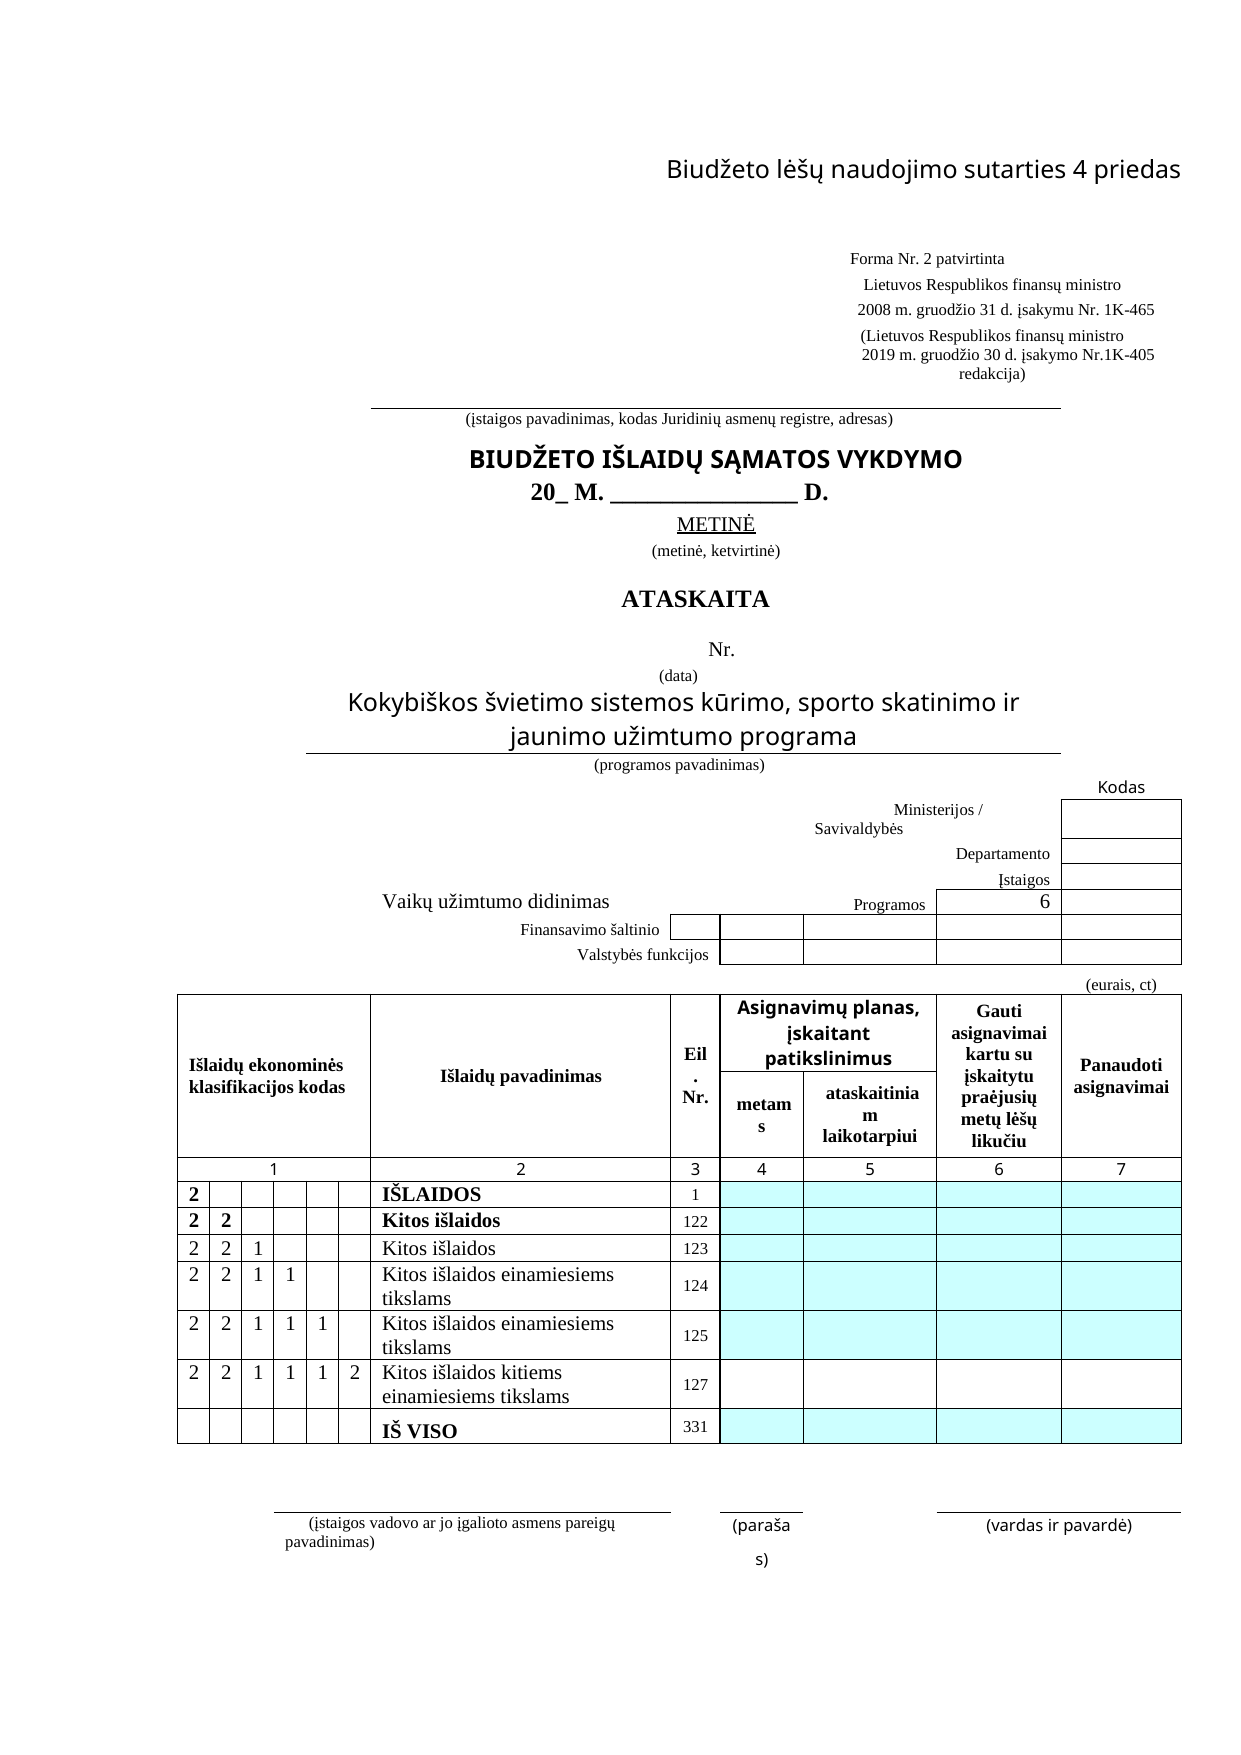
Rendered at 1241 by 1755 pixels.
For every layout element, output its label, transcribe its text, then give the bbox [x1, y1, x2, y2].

text Biudžeto lėšų naudojimo sutarties 4 priedas [177, 152, 1181, 186]
table_cell [242, 506, 274, 536]
table_cell [209, 268, 242, 294]
table_cell [306, 799, 338, 838]
table_cell [209, 939, 242, 964]
table_cell [177, 964, 209, 993]
table_cell 2 [339, 1360, 370, 1408]
table_cell [338, 560, 371, 584]
table_cell [937, 1477, 1061, 1512]
table_cell [720, 268, 803, 294]
table_cell [371, 268, 671, 294]
table_cell [177, 636, 209, 661]
table_cell 1 [307, 1360, 338, 1408]
table_cell [306, 661, 338, 684]
table_header [1061, 240, 1181, 268]
table_cell 1 [242, 1262, 273, 1310]
table_cell [274, 799, 306, 838]
table_cell [242, 1581, 274, 1610]
table_cell [274, 1444, 306, 1477]
table_cell [242, 536, 274, 559]
table_cell (eurais, ct) [1061, 965, 1181, 993]
table_cell [177, 914, 209, 939]
table_cell [306, 1444, 338, 1477]
table_cell [804, 915, 936, 939]
table_header [274, 240, 306, 268]
table_cell [937, 1235, 1061, 1261]
table_cell [803, 965, 937, 993]
table_cell 2 [178, 1360, 209, 1408]
table_cell [339, 1208, 370, 1234]
table_cell [671, 838, 720, 863]
table_cell [338, 506, 371, 536]
table_cell [306, 294, 338, 319]
table_cell [177, 1581, 209, 1610]
table_header [306, 240, 338, 268]
table_cell [339, 1235, 370, 1261]
table_cell [177, 584, 209, 612]
table_cell [937, 940, 1061, 964]
table_cell [274, 442, 306, 476]
table_cell [274, 838, 306, 863]
table_cell [671, 345, 720, 383]
table_cell [242, 685, 274, 753]
table_cell [339, 1409, 370, 1443]
table_cell [1061, 613, 1181, 636]
table_cell [209, 863, 242, 888]
table_cell [338, 268, 371, 294]
table_cell [803, 1512, 937, 1581]
table_cell 7 [1062, 1158, 1181, 1181]
table_cell [306, 506, 338, 536]
table_cell [274, 964, 306, 993]
table_cell [177, 442, 209, 476]
table_cell METINĖ [371, 506, 1061, 536]
table_cell [803, 1444, 937, 1477]
table_cell [274, 685, 306, 753]
table_cell [671, 268, 720, 294]
table_cell [339, 1182, 370, 1207]
table_cell 1 [274, 1360, 306, 1408]
table_cell (parašas) [720, 1513, 803, 1581]
table_cell [242, 442, 274, 476]
table_cell [306, 268, 338, 294]
table_cell [338, 889, 371, 913]
table_cell [1062, 1208, 1181, 1234]
table_cell Kokybiškos švietimo sistemos kūrimo, sporto skatinimo ir jaunimo užimtumo programa [306, 685, 1061, 753]
table_cell [177, 1512, 209, 1581]
table_cell [209, 442, 242, 476]
table_cell [209, 636, 242, 661]
table_cell [720, 1581, 803, 1610]
table_cell [671, 1444, 720, 1477]
table_cell [209, 838, 242, 863]
table_cell [937, 560, 1061, 584]
table_cell 125 [671, 1311, 719, 1359]
table_cell [339, 1311, 370, 1359]
table_cell [371, 345, 671, 383]
table_cell [338, 1444, 371, 1477]
table_cell [242, 319, 274, 345]
table_cell 2 [371, 1158, 670, 1181]
table_cell Nr. [371, 636, 1061, 661]
table_cell [209, 775, 242, 799]
table_cell (metinė, ketvirtinė) [371, 536, 1061, 559]
table_cell [671, 915, 719, 939]
table_cell [177, 345, 209, 383]
table_cell 1 [307, 1311, 338, 1359]
table_cell Eil. Nr. [671, 995, 719, 1157]
table_cell [720, 1477, 803, 1512]
table_cell [242, 1477, 274, 1512]
table_cell 2 [210, 1360, 241, 1408]
table_cell (programos pavadinimas) [177, 753, 1181, 775]
table_cell BIUDŽETO IŠLAIDŲ SĄMATOS VYKDYMO [371, 442, 1061, 476]
table_cell [209, 1581, 242, 1610]
table_cell 2 [210, 1311, 241, 1359]
table_cell 2 [178, 1208, 209, 1234]
table_cell [177, 536, 209, 559]
table_cell [307, 1409, 338, 1443]
table_cell 2019 m. gruodžio 30 d. įsakymo Nr.1K-405 redakcija) [803, 345, 1181, 383]
table_cell [242, 294, 274, 319]
table_cell [338, 914, 371, 939]
table_cell [242, 383, 274, 407]
table_cell [209, 560, 242, 584]
table_cell [1062, 1182, 1181, 1207]
table_cell [1061, 560, 1181, 584]
table_cell [803, 1581, 937, 1610]
table_cell [306, 319, 338, 345]
table_cell 122 [671, 1208, 719, 1234]
table_cell [338, 636, 371, 661]
table_cell [338, 838, 371, 863]
table_cell [1062, 890, 1181, 913]
table_cell Valstybės funkcijos [371, 939, 719, 964]
table_cell IŠLAIDOS [371, 1182, 670, 1207]
table_cell [177, 799, 209, 838]
table_cell [1062, 940, 1181, 964]
table_cell [306, 914, 338, 939]
table_cell [306, 889, 338, 913]
table_cell 2 [178, 1262, 209, 1310]
table_cell [671, 1581, 720, 1610]
table_cell [671, 775, 720, 799]
table_cell [274, 613, 306, 636]
table_cell [720, 838, 803, 863]
table_cell [338, 442, 371, 476]
table_cell [338, 1581, 371, 1610]
table_cell [1061, 383, 1181, 407]
table_cell [274, 1409, 306, 1443]
table_cell [242, 838, 274, 863]
table_cell 2 [210, 1235, 241, 1261]
table_cell [804, 1409, 936, 1443]
table_cell [274, 939, 306, 964]
table_cell [306, 536, 338, 559]
table_cell [720, 294, 803, 319]
table_cell Vaikų užimtumo didinimas [371, 889, 671, 913]
table_cell [937, 1311, 1061, 1359]
table_cell [804, 940, 936, 964]
table_cell [671, 319, 720, 345]
table_header [671, 240, 720, 268]
table_cell [209, 685, 242, 753]
table_cell ataskaitiniam laikotarpiui [804, 1072, 936, 1157]
table_cell 4 [721, 1158, 803, 1181]
table_cell [338, 939, 371, 964]
table_cell [274, 294, 306, 319]
table_cell ATASKAITA [209, 584, 1181, 612]
table_cell [274, 1208, 306, 1234]
table_cell [274, 661, 306, 684]
table_cell [306, 613, 338, 636]
table_cell [209, 1444, 242, 1477]
table_cell [177, 775, 209, 799]
table_cell [338, 345, 371, 383]
table_cell Kitos išlaidos [371, 1208, 670, 1234]
table_cell 5 [804, 1158, 936, 1181]
table_cell (data) [371, 661, 1061, 684]
table_cell 124 [671, 1262, 719, 1310]
table_cell [937, 1444, 1061, 1477]
table_cell [242, 939, 274, 964]
table_cell [671, 1477, 720, 1512]
table_cell [1062, 915, 1181, 939]
table_cell [721, 915, 803, 939]
table_cell [209, 345, 242, 383]
table_cell Išlaidų pavadinimas [371, 995, 670, 1157]
table_header [177, 240, 209, 268]
table_cell 1 [671, 1182, 719, 1207]
table_cell 127 [671, 1360, 719, 1408]
table_cell Finansavimo šaltinio [371, 914, 670, 939]
table_cell [721, 1360, 803, 1408]
table_cell [804, 1182, 936, 1207]
table_cell [338, 1477, 371, 1512]
table_cell [209, 613, 242, 636]
table_cell [274, 1182, 306, 1207]
table_cell [720, 613, 803, 636]
table_cell [803, 863, 937, 888]
table_cell [1061, 1581, 1181, 1610]
table_cell [338, 799, 371, 838]
table_cell [338, 775, 371, 799]
table_cell [1062, 1235, 1181, 1261]
table_cell [671, 294, 720, 319]
table_cell 2 [178, 1182, 209, 1207]
table_cell [274, 775, 306, 799]
table_header [242, 240, 274, 268]
table_cell [1062, 1262, 1181, 1310]
table_cell 1 [274, 1262, 306, 1310]
table_cell [1061, 536, 1181, 559]
table_cell [242, 964, 274, 993]
table_cell [242, 1444, 274, 1477]
table_cell [937, 1262, 1061, 1310]
table_cell [242, 1512, 274, 1581]
table_cell 6 [937, 1158, 1061, 1181]
table_cell Asignavimų planas, įskaitant patikslinimus [721, 995, 936, 1071]
table_cell Kitos išlaidos [371, 1235, 670, 1261]
table_cell [338, 661, 371, 684]
table_cell [937, 1360, 1061, 1408]
table_cell [178, 1409, 209, 1443]
table_cell 2 [210, 1262, 241, 1310]
table_cell [720, 889, 803, 913]
table_cell [721, 1208, 803, 1234]
table_cell [1062, 839, 1181, 863]
table_cell [209, 799, 242, 838]
table_cell [209, 964, 242, 993]
table_cell [242, 1208, 273, 1234]
table_cell [307, 1262, 338, 1310]
table_cell [242, 889, 274, 913]
table_header [720, 240, 803, 268]
table_cell Panaudoti asignavimai [1062, 995, 1181, 1157]
table_cell [371, 1477, 671, 1512]
table_cell [1061, 442, 1181, 476]
table_cell [177, 661, 209, 684]
table_cell [803, 775, 937, 799]
table_cell [338, 536, 371, 559]
table_cell [242, 799, 274, 838]
table_cell 2008 m. gruodžio 31 d. įsakymu Nr. 1K-465 [803, 294, 1181, 319]
table_cell [306, 560, 338, 584]
table_cell [371, 319, 671, 345]
table_cell [371, 775, 671, 799]
table_cell [274, 914, 306, 939]
table_cell 1 [242, 1235, 273, 1261]
table_cell [371, 838, 671, 863]
table_cell [209, 889, 242, 913]
table_cell [720, 345, 803, 383]
table_cell [338, 613, 371, 636]
table_cell [274, 560, 306, 584]
table_cell [242, 636, 274, 661]
table_cell [720, 965, 803, 993]
table_cell [306, 345, 338, 383]
table_cell [274, 1235, 306, 1261]
table_cell [1061, 1444, 1181, 1477]
table_cell [371, 799, 671, 838]
table_cell [177, 383, 209, 407]
table_cell [720, 319, 803, 345]
table_cell [209, 294, 242, 319]
table_cell [937, 613, 1061, 636]
table_cell Kitos išlaidos einamiesiems tikslams [371, 1311, 670, 1359]
table_cell (įstaigos vadovo ar jo įgalioto asmens pareigų pavadinimas) [274, 1512, 720, 1581]
table_cell [804, 1235, 936, 1261]
table_cell [804, 1311, 936, 1359]
table_cell [1061, 685, 1181, 753]
table_cell [306, 964, 338, 993]
table_cell (įstaigos pavadinimas, kodas Juridinių asmenų registre, adresas) [177, 408, 1181, 442]
table_cell [242, 613, 274, 636]
table_cell [209, 506, 242, 536]
table_cell Ministerijos / Savivaldybės [803, 799, 1061, 838]
table_cell [671, 964, 720, 993]
table_cell [242, 914, 274, 939]
table_cell 3 [671, 1158, 719, 1181]
table_cell [209, 319, 242, 345]
table_cell [242, 1182, 273, 1207]
table_cell [242, 268, 274, 294]
table_cell [306, 383, 338, 407]
table_cell (Lietuvos Respublikos finansų ministro [803, 319, 1181, 345]
table_cell [671, 889, 720, 913]
table_cell Kitos išlaidos kitiems einamiesiems tikslams [371, 1360, 670, 1408]
table_cell [803, 560, 937, 584]
table_cell [721, 1311, 803, 1359]
table_cell [274, 506, 306, 536]
table_cell [306, 775, 338, 799]
table_header [209, 240, 242, 268]
table_cell [721, 940, 803, 964]
table_cell [306, 838, 338, 863]
table_header [371, 240, 671, 268]
table_cell [721, 1182, 803, 1207]
table_cell [274, 319, 306, 345]
table_cell [371, 964, 671, 993]
table_cell Gauti asignavimai kartu su įskaitytu praėjusių metų lėšų likučiu [937, 995, 1061, 1157]
table_cell [307, 1182, 338, 1207]
table_cell [671, 613, 720, 636]
table_cell IŠ VISO [371, 1409, 670, 1443]
table_cell [720, 560, 803, 584]
table_cell [177, 1477, 209, 1512]
table_cell 2 [178, 1235, 209, 1261]
table_cell [274, 383, 306, 407]
table_cell metams [721, 1072, 803, 1157]
table_cell [1062, 1360, 1181, 1408]
table_cell [1061, 636, 1181, 661]
table_header [338, 240, 371, 268]
table_cell [274, 1581, 306, 1610]
table_cell [177, 939, 209, 964]
table_cell [937, 775, 1061, 799]
table_cell [1061, 661, 1181, 684]
table_cell [307, 1235, 338, 1261]
table_cell [306, 1581, 338, 1610]
table_cell 1 [242, 1360, 273, 1408]
table_cell [177, 613, 209, 636]
table_cell Programos [803, 889, 936, 913]
table_header Forma Nr. 2 patvirtinta [803, 240, 1061, 268]
table_cell [338, 383, 371, 407]
table_cell [1062, 1409, 1181, 1443]
table_cell [803, 613, 937, 636]
table_cell [209, 1477, 242, 1512]
table_cell [339, 1262, 370, 1310]
table_cell [937, 1182, 1061, 1207]
table_cell [338, 964, 371, 993]
table_cell [803, 1477, 937, 1512]
table_cell 1 [178, 1158, 370, 1181]
table_cell Lietuvos Respublikos finansų ministro [803, 268, 1181, 294]
table_cell [177, 319, 209, 345]
table_cell [177, 294, 209, 319]
table_cell [242, 661, 274, 684]
table_cell [177, 560, 209, 584]
table_cell 2 [210, 1208, 241, 1234]
table_cell [804, 1208, 936, 1234]
table_cell [306, 636, 338, 661]
table_cell [804, 1360, 936, 1408]
table_cell [242, 560, 274, 584]
table_cell [671, 560, 720, 584]
table_cell [338, 294, 371, 319]
table_cell 6 [937, 890, 1061, 913]
table_cell Kodas [1061, 775, 1181, 799]
table_cell [177, 838, 209, 863]
table_cell Departamento [937, 838, 1061, 863]
table_cell 1 [274, 1311, 306, 1359]
table_cell [371, 1581, 671, 1610]
table_cell [274, 889, 306, 913]
table_cell [209, 383, 242, 407]
table_cell [209, 914, 242, 939]
table_cell [371, 560, 671, 584]
table_cell [721, 1262, 803, 1310]
table_cell [803, 838, 937, 863]
table_cell [274, 345, 306, 383]
table_cell [209, 661, 242, 684]
table_cell [274, 636, 306, 661]
table_cell [307, 1208, 338, 1234]
table_cell [274, 536, 306, 559]
table_cell 331 [671, 1409, 719, 1443]
table_cell [371, 383, 1061, 407]
table_cell [1061, 506, 1181, 536]
table_cell [1062, 1311, 1181, 1359]
table_cell Išlaidų ekonominės klasifikacijos kodas [178, 995, 370, 1157]
table_cell [804, 1262, 936, 1310]
table_cell [306, 1477, 338, 1512]
table_cell [177, 1444, 209, 1477]
table_cell [210, 1182, 241, 1207]
table_cell [177, 863, 209, 888]
table_cell [210, 1409, 241, 1443]
table_cell [242, 345, 274, 383]
table_cell (vardas ir pavardė) [937, 1513, 1181, 1581]
table_cell [721, 1409, 803, 1443]
table_cell [937, 965, 1061, 993]
table_cell [177, 506, 209, 536]
table_cell [177, 889, 209, 913]
table_cell Įstaigos [937, 863, 1061, 888]
table_cell 20_ M. _______________ D. [177, 476, 1181, 506]
table_cell [177, 685, 209, 753]
table_cell [937, 1208, 1061, 1234]
table_cell [1062, 864, 1181, 888]
table_cell [937, 915, 1061, 939]
table_cell 2 [178, 1311, 209, 1359]
table_cell [209, 1512, 242, 1581]
table_cell [937, 1581, 1061, 1610]
table_cell [242, 775, 274, 799]
table_cell [937, 1409, 1061, 1443]
table_cell 123 [671, 1235, 719, 1261]
table_cell [371, 294, 671, 319]
table_cell [720, 1444, 803, 1477]
table_cell [1062, 800, 1181, 838]
table_cell [274, 268, 306, 294]
table_cell [242, 1409, 273, 1443]
table_cell [721, 1235, 803, 1261]
table_cell [177, 268, 209, 294]
table_cell [1061, 1477, 1181, 1512]
table_cell [274, 1477, 306, 1512]
table_cell [371, 613, 671, 636]
table_cell [720, 799, 803, 838]
table_cell [209, 536, 242, 559]
table_cell [242, 863, 803, 888]
table_cell Kitos išlaidos einamiesiems tikslams [371, 1262, 670, 1310]
table_cell [306, 442, 338, 476]
table_cell [306, 939, 338, 964]
table_cell [371, 1444, 671, 1477]
table_cell [338, 319, 371, 345]
table_cell [671, 799, 720, 838]
table_cell 1 [242, 1311, 273, 1359]
table_cell [720, 775, 803, 799]
